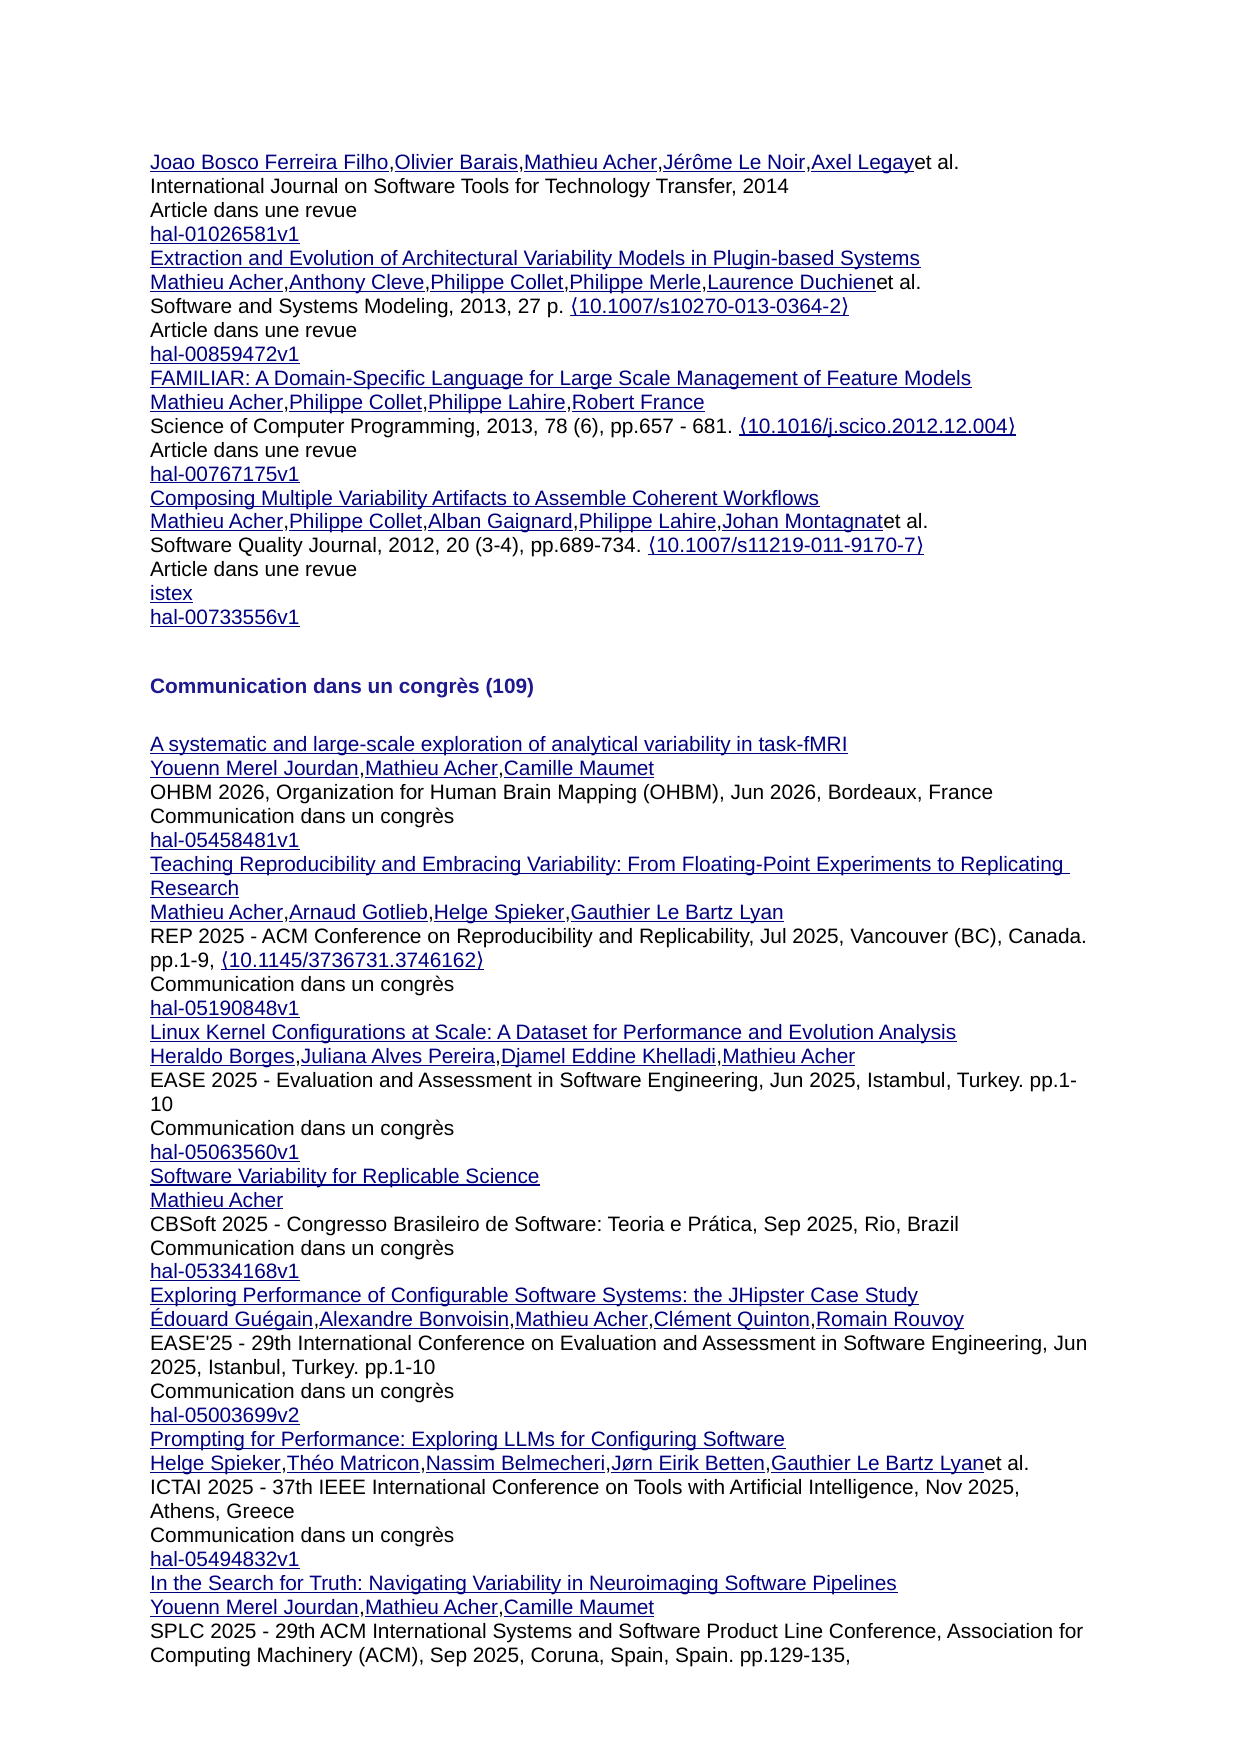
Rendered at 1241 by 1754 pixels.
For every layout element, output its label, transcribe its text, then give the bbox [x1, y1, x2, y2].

subtitle Communication dans un congrès (109) [150, 674, 1090, 698]
table_cell Exploring Performance of Configurable Software Systems: the JHipster Case Study Édouard Guégain,Alexandre Bonvoisin,Mathieu Acher,Clément Quinton,Romain Rouvoy EASE'25 - 29th International Conference on Evaluation and Assessment in Software Engineering, Jun 2025, Istanbul, Turkey. pp.1-10 Communication dans un congrès hal-05003699v2 [150, 1283, 1090, 1427]
table_cell Prompting for Performance: Exploring LLMs for Configuring Software Helge Spieker,Théo Matricon,Nassim Belmecheri,Jørn Eirik Betten,Gauthier Le Bartz Lyanet al. ICTAI 2025 - 37th IEEE International Conference on Tools with Artificial Intelligence, Nov 2025, Athens, Greece Communication dans un congrès hal-05494832v1 [150, 1427, 1090, 1571]
table_cell Extraction and Evolution of Architectural Variability Models in Plugin-based Systems Mathieu Acher,Anthony Cleve,Philippe Collet,Philippe Merle,Laurence Duchienet al. Software and Systems Modeling, 2013, 27 p. ⟨10.1007/s10270-013-0364-2⟩ Article dans une revue hal-00859472v1 [150, 246, 1090, 366]
table_header A systematic and large-scale exploration of analytical variability in task-fMRI Youenn Merel Jourdan,Mathieu Acher,Camille Maumet OHBM 2026, Organization for Human Brain Mapping (OHBM), Jun 2026, Bordeaux, France Communication dans un congrès hal-05458481v1 [150, 732, 1090, 852]
table_cell Software Variability for Replicable Science Mathieu Acher CBSoft 2025 - Congresso Brasileiro de Software: Teoria e Prática, Sep 2025, Rio, Brazil Communication dans un congrès hal-05334168v1 [150, 1164, 1090, 1283]
table_cell In the Search for Truth: Navigating Variability in Neuroimaging Software Pipelines Youenn Merel Jourdan,Mathieu Acher,Camille Maumet SPLC 2025 - 29th ACM International Systems and Software Product Line Conference, Association for Computing Machinery (ACM), Sep 2025, Coruna, Spain, Spain. pp.129-135, [150, 1571, 1090, 1667]
table_cell Joao Bosco Ferreira Filho,Olivier Barais,Mathieu Acher,Jérôme Le Noir,Axel Legayet al. International Journal on Software Tools for Technology Transfer, 2014 Article dans une revue hal-01026581v1 [150, 150, 1090, 246]
table_cell Teaching Reproducibility and Embracing Variability: From Floating-Point Experiments to Replicating Research Mathieu Acher,Arnaud Gotlieb,Helge Spieker,Gauthier Le Bartz Lyan REP 2025 - ACM Conference on Reproducibility and Replicability, Jul 2025, Vancouver (BC), Canada. pp.1-9, ⟨10.1145/3736731.3746162⟩ Communication dans un congrès hal-05190848v1 [150, 852, 1090, 1020]
table_cell Linux Kernel Configurations at Scale: A Dataset for Performance and Evolution Analysis Heraldo Borges,Juliana Alves Pereira,Djamel Eddine Khelladi,Mathieu Acher EASE 2025 - Evaluation and Assessment in Software Engineering, Jun 2025, Istambul, Turkey. pp.1-10 Communication dans un congrès hal-05063560v1 [150, 1020, 1090, 1163]
table_cell Composing Multiple Variability Artifacts to Assemble Coherent Workflows Mathieu Acher,Philippe Collet,Alban Gaignard,Philippe Lahire,Johan Montagnatet al. Software Quality Journal, 2012, 20 (3-4), pp.689-734. ⟨10.1007/s11219-011-9170-7⟩ Article dans une revue istex hal-00733556v1 [150, 485, 1090, 629]
table_cell FAMILIAR: A Domain-Specific Language for Large Scale Management of Feature Models Mathieu Acher,Philippe Collet,Philippe Lahire,Robert France Science of Computer Programming, 2013, 78 (6), pp.657 - 681. ⟨10.1016/j.scico.2012.12.004⟩ Article dans une revue hal-00767175v1 [150, 366, 1090, 485]
